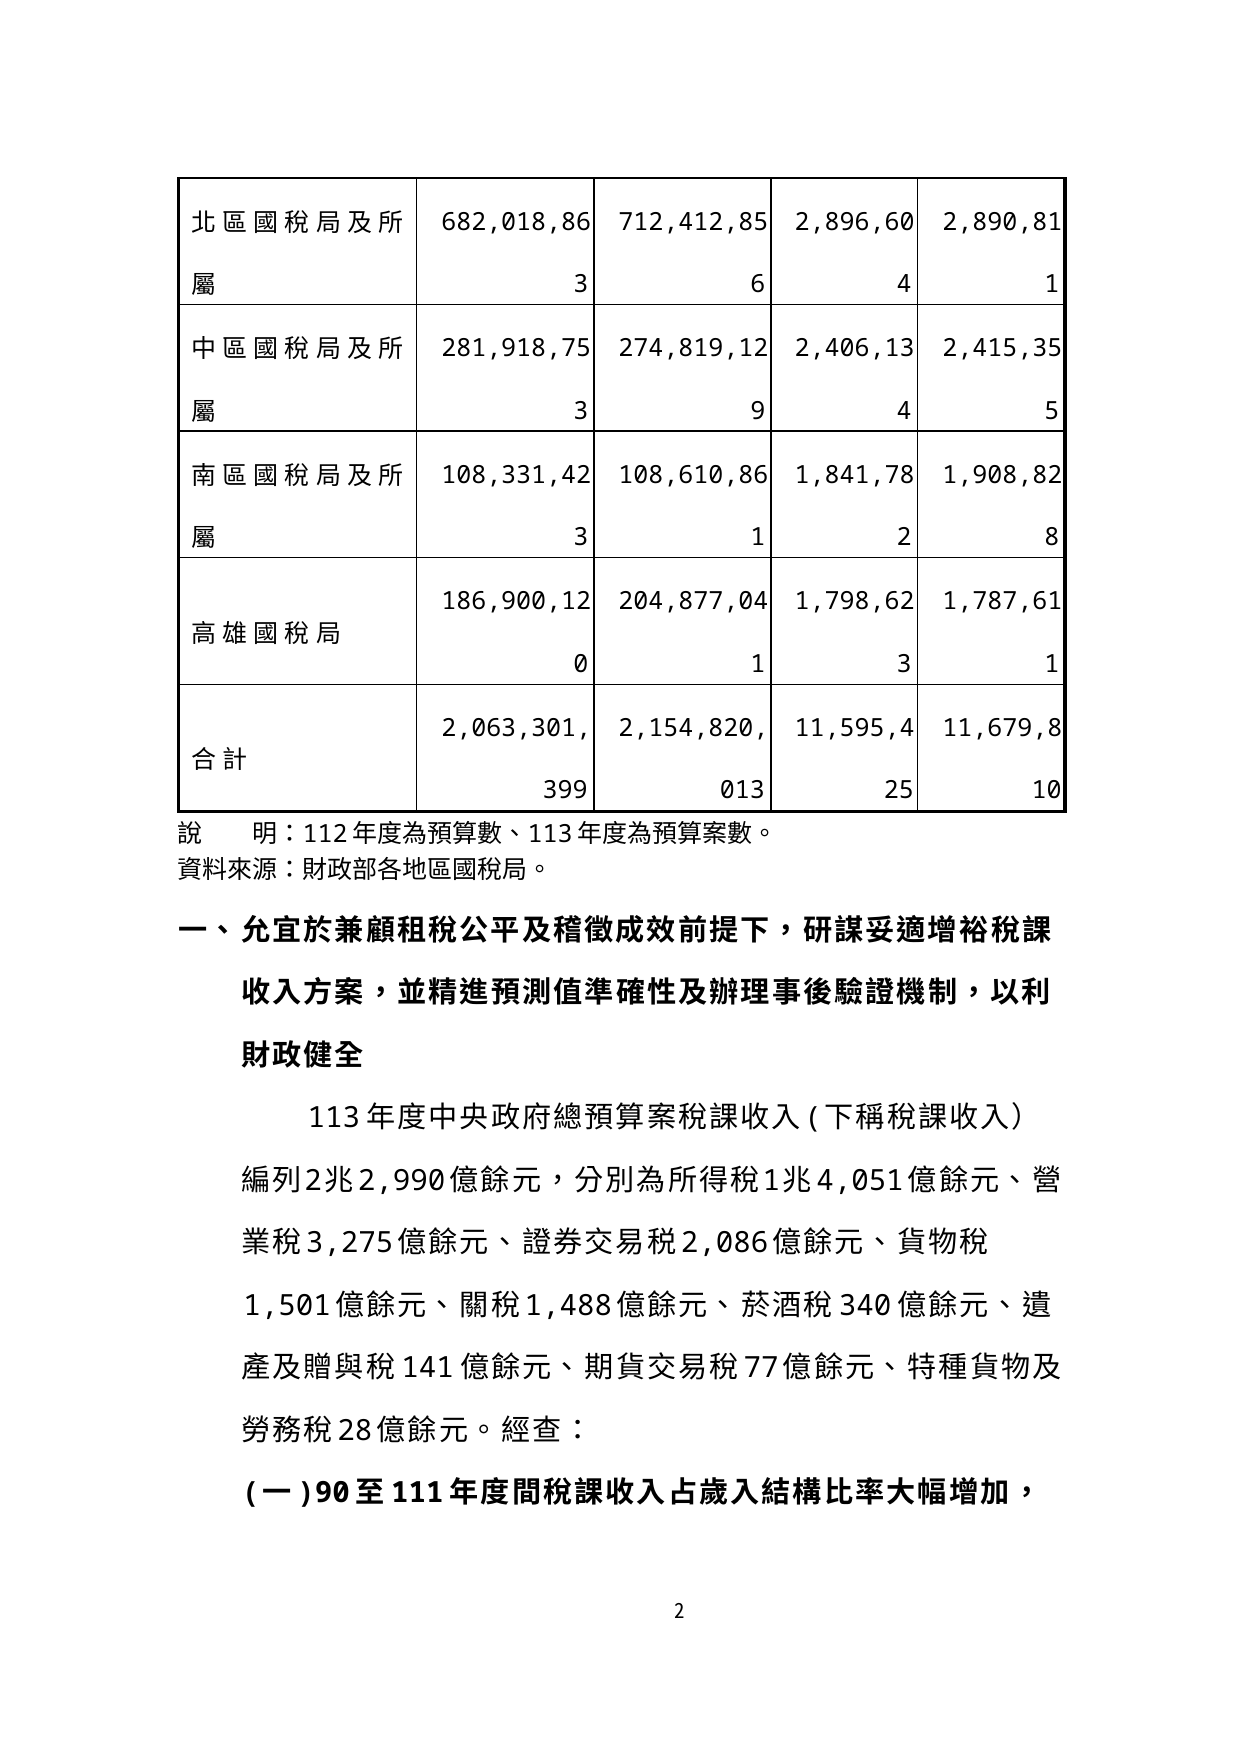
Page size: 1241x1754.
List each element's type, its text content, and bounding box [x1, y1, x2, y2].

table_cell 合計 [180, 685, 416, 810]
table_cell 1,787,611 [918, 558, 1063, 683]
table_cell 1,841,782 [772, 432, 917, 557]
table_cell 1,798,623 [772, 558, 917, 683]
table_cell 108,331,423 [417, 432, 593, 557]
table_cell 11,595,425 [772, 685, 917, 810]
table_cell 108,610,861 [595, 432, 770, 557]
table_cell 中區國稅局及所屬 [180, 305, 416, 430]
table_cell 281,918,753 [417, 305, 593, 430]
table_cell 2,415,355 [918, 305, 1063, 430]
text 說 明：112年度為預算數、113年度為預算案數。 [177, 813, 1063, 849]
table_cell 712,412,856 [595, 179, 770, 304]
text (一)90至111年度間稅課收入占歲入結構比率大幅增加， [236, 1448, 1063, 1511]
text 一、允宜於兼顧租稅公平及稽徵成效前提下，研謀妥適增裕稅課收入方案，並精進預測值準確性及辦理事後驗證機制，以利財政健全 [177, 886, 1063, 1073]
table_cell 2,063,301,399 [417, 685, 593, 810]
table_cell 2,406,134 [772, 305, 917, 430]
text 113年度中央政府總預算案稅課收入(下稱稅課收入）編列2兆2,990億餘元，分別為所得稅1兆4,051億餘元、營業稅3,275億餘元、證券交易税2,086億餘元、貨物稅1,501億餘元、關稅1,488億餘元、菸酒稅340億餘元、遺產及贈與稅141億餘元、期貨交易稅77億餘元、特種貨物及勞務稅28億餘元。經查： [236, 1073, 1063, 1448]
text 資料來源：財政部各地區國稅局。 [177, 849, 1063, 886]
table_cell 1,908,828 [918, 432, 1063, 557]
table_cell 2,154,820,013 [595, 685, 770, 810]
table_cell 北區國稅局及所屬 [180, 179, 416, 304]
table_cell 高雄國稅局 [180, 558, 416, 683]
table_cell 186,900,120 [417, 558, 593, 683]
table_cell 2,896,604 [772, 179, 917, 304]
table_cell 204,877,041 [595, 558, 770, 683]
table_cell 11,679,810 [918, 685, 1063, 810]
table_cell 682,018,863 [417, 179, 593, 304]
table_cell 2,890,811 [918, 179, 1063, 304]
table_cell 南區國稅局及所屬 [180, 432, 416, 557]
table_cell 274,819,129 [595, 305, 770, 430]
